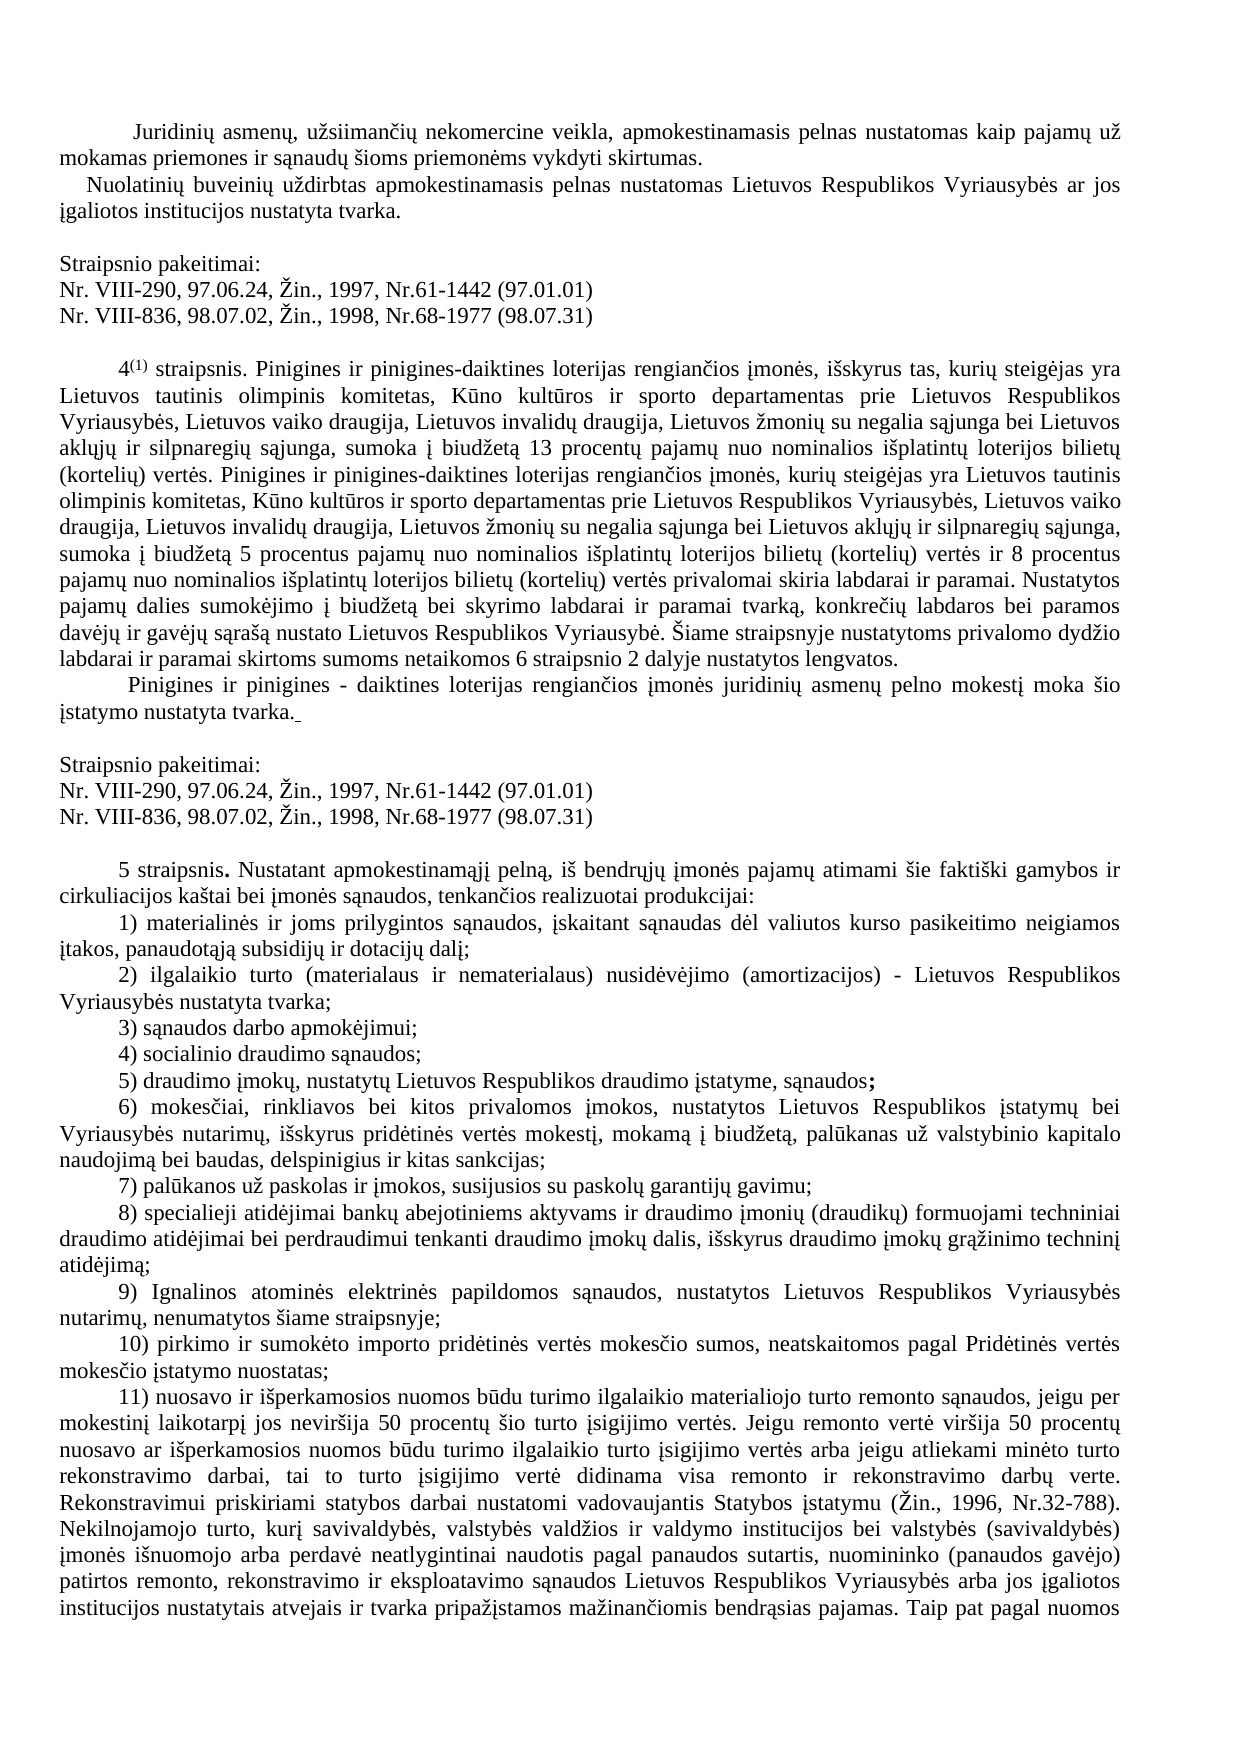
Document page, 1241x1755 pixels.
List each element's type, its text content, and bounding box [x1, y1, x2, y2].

text 10) pirkimo ir sumokėto importo pridėtinės vertės mokesčio sumos, neatskaitomos pagal Pridėtinės vertės mokesčio įstatymo nuostatas; [59, 1330, 1122, 1383]
text 11) nuosavo ir išperkamosios nuomos būdu turimo ilgalaikio materialiojo turto remonto sąnaudos, jeigu per mokestinį laikotarpį jos neviršija 50 procentų šio turto įsigijimo vertės. Jeigu remonto vertė viršija 50 procentų nuosavo ar išperkamosios nuomos būdu turimo ilgalaikio turto įsigijimo vertės arba jeigu atliekami minėto turto rekonstravimo darbai, tai to turto įsigijimo vertė didinama visa remonto ir rekonstravimo darbų verte. Rekonstravimui priskiriami statybos darbai nustatomi vadovaujantis Statybos įstatymu (Žin., 1996, Nr.32-788). Nekilnojamojo turto, kurį savivaldybės, valstybės valdžios ir valdymo institucijos bei valstybės (savivaldybės) įmonės išnuomojo arba perdavė neatlygintinai naudotis pagal panaudos sutartis, nuomininko (panaudos gavėjo) patirtos remonto, rekonstravimo ir eksploatavimo sąnaudos Lietuvos Respublikos Vyriausybės arba jos įgaliotos institucijos nustatytais atvejais ir tvarka pripažįstamos mažinančiomis bendrąsias pajamas. Taip pat pagal nuomos [59, 1383, 1122, 1620]
text Straipsnio pakeitimai: [59, 751, 1122, 777]
text Pinigines ir pinigines - daiktines loterijas rengiančios įmonės juridinių asmenų pelno mokestį moka šio įstatymo nustatyta tvarka. [59, 672, 1122, 724]
text Nr. VIII-836, 98.07.02, Žin., 1998, Nr.68-1977 (98.07.31) [59, 303, 1122, 329]
text Nr. VIII-836, 98.07.02, Žin., 1998, Nr.68-1977 (98.07.31) [59, 803, 1122, 830]
text Nuolatinių buveinių uždirbtas apmokestinamasis pelnas nustatomas Lietuvos Respublikos Vyriausybės ar jos įgaliotos institucijos nustatyta tvarka. [59, 171, 1122, 223]
text 4) socialinio draudimo sąnaudos; [59, 1041, 1122, 1067]
text 1) materialinės ir joms prilygintos sąnaudos, įskaitant sąnaudas dėl valiutos kurso pasikeitimo neigiamos įtakos, panaudotąją subsidijų ir dotacijų dalį; [59, 909, 1122, 961]
text Straipsnio pakeitimai: [59, 250, 1122, 276]
text 3) sąnaudos darbo apmokėjimui; [59, 1014, 1122, 1041]
text Juridinių asmenų, užsiimančių nekomercine veikla, apmokestinamasis pelnas nustatomas kaip pajamų už mokamas priemones ir sąnaudų šioms priemonėms vykdyti skirtumas. [59, 118, 1122, 171]
text 5 straipsnis. Nustatant apmokestinamąjį pelną, iš bendrųjų įmonės pajamų atimami šie faktiški gamybos ir cirkuliacijos kaštai bei įmonės sąnaudos, tenkančios realizuotai produkcijai: [59, 856, 1122, 909]
text 5) draudimo įmokų, nustatytų Lietuvos Respublikos draudimo įstatyme, sąnaudos; [59, 1067, 1122, 1093]
text 8) specialieji atidėjimai bankų abejotiniems aktyvams ir draudimo įmonių (draudikų) formuojami techniniai draudimo atidėjimai bei perdraudimui tenkanti draudimo įmokų dalis, išskyrus draudimo įmokų grąžinimo techninį atidėjimą; [59, 1199, 1122, 1278]
text Nr. VIII-290, 97.06.24, Žin., 1997, Nr.61-1442 (97.01.01) [59, 276, 1122, 303]
text 2) ilgalaikio turto (materialaus ir nematerialaus) nusidėvėjimo (amortizacijos) - Lietuvos Respublikos Vyriausybės nustatyta tvarka; [59, 961, 1122, 1014]
text 7) palūkanos už paskolas ir įmokos, susijusios su paskolų garantijų gavimu; [59, 1172, 1122, 1199]
text 4(1) straipsnis. Pinigines ir pinigines-daiktines loterijas rengiančios įmonės, išskyrus tas, kurių steigėjas yra Lietuvos tautinis olimpinis komitetas, Kūno kultūros ir sporto departamentas prie Lietuvos Respublikos Vyriausybės, Lietuvos vaiko draugija, Lietuvos invalidų draugija, Lietuvos žmonių su negalia sąjunga bei Lietuvos aklųjų ir silpnaregių sąjunga, sumoka į biudžetą 13 procentų pajamų nuo nominalios išplatintų loterijos bilietų (kortelių) vertės. Pinigines ir pinigines-daiktines loterijas rengiančios įmonės, kurių steigėjas yra Lietuvos tautinis olimpinis komitetas, Kūno kultūros ir sporto departamentas prie Lietuvos Respublikos Vyriausybės, Lietuvos vaiko draugija, Lietuvos invalidų draugija, Lietuvos žmonių su negalia sąjunga bei Lietuvos aklųjų ir silpnaregių sąjunga, sumoka į biudžetą 5 procentus pajamų nuo nominalios išplatintų loterijos bilietų (kortelių) vertės ir 8 procentus pajamų nuo nominalios išplatintų loterijos bilietų (kortelių) vertės privalomai skiria labdarai ir paramai. Nustatytos pajamų dalies sumokėjimo į biudžetą bei skyrimo labdarai ir paramai tvarką, konkrečių labdaros bei paramos davėjų ir gavėjų sąrašą nustato Lietuvos Respublikos Vyriausybė. Šiame straipsnyje nustatytoms privalomo dydžio labdarai ir paramai skirtoms sumoms netaikomos 6 straipsnio 2 dalyje nustatytos lengvatos. [59, 355, 1122, 672]
text 6) mokesčiai, rinkliavos bei kitos privalomos įmokos, nustatytos Lietuvos Respublikos įstatymų bei Vyriausybės nutarimų, išskyrus pridėtinės vertės mokestį, mokamą į biudžetą, palūkanas už valstybinio kapitalo naudojimą bei baudas, delspinigius ir kitas sankcijas; [59, 1093, 1122, 1172]
text 9) Ignalinos atominės elektrinės papildomos sąnaudos, nustatytos Lietuvos Respublikos Vyriausybės nutarimų, nenumatytos šiame straipsnyje; [59, 1278, 1122, 1330]
text Nr. VIII-290, 97.06.24, Žin., 1997, Nr.61-1442 (97.01.01) [59, 777, 1122, 803]
